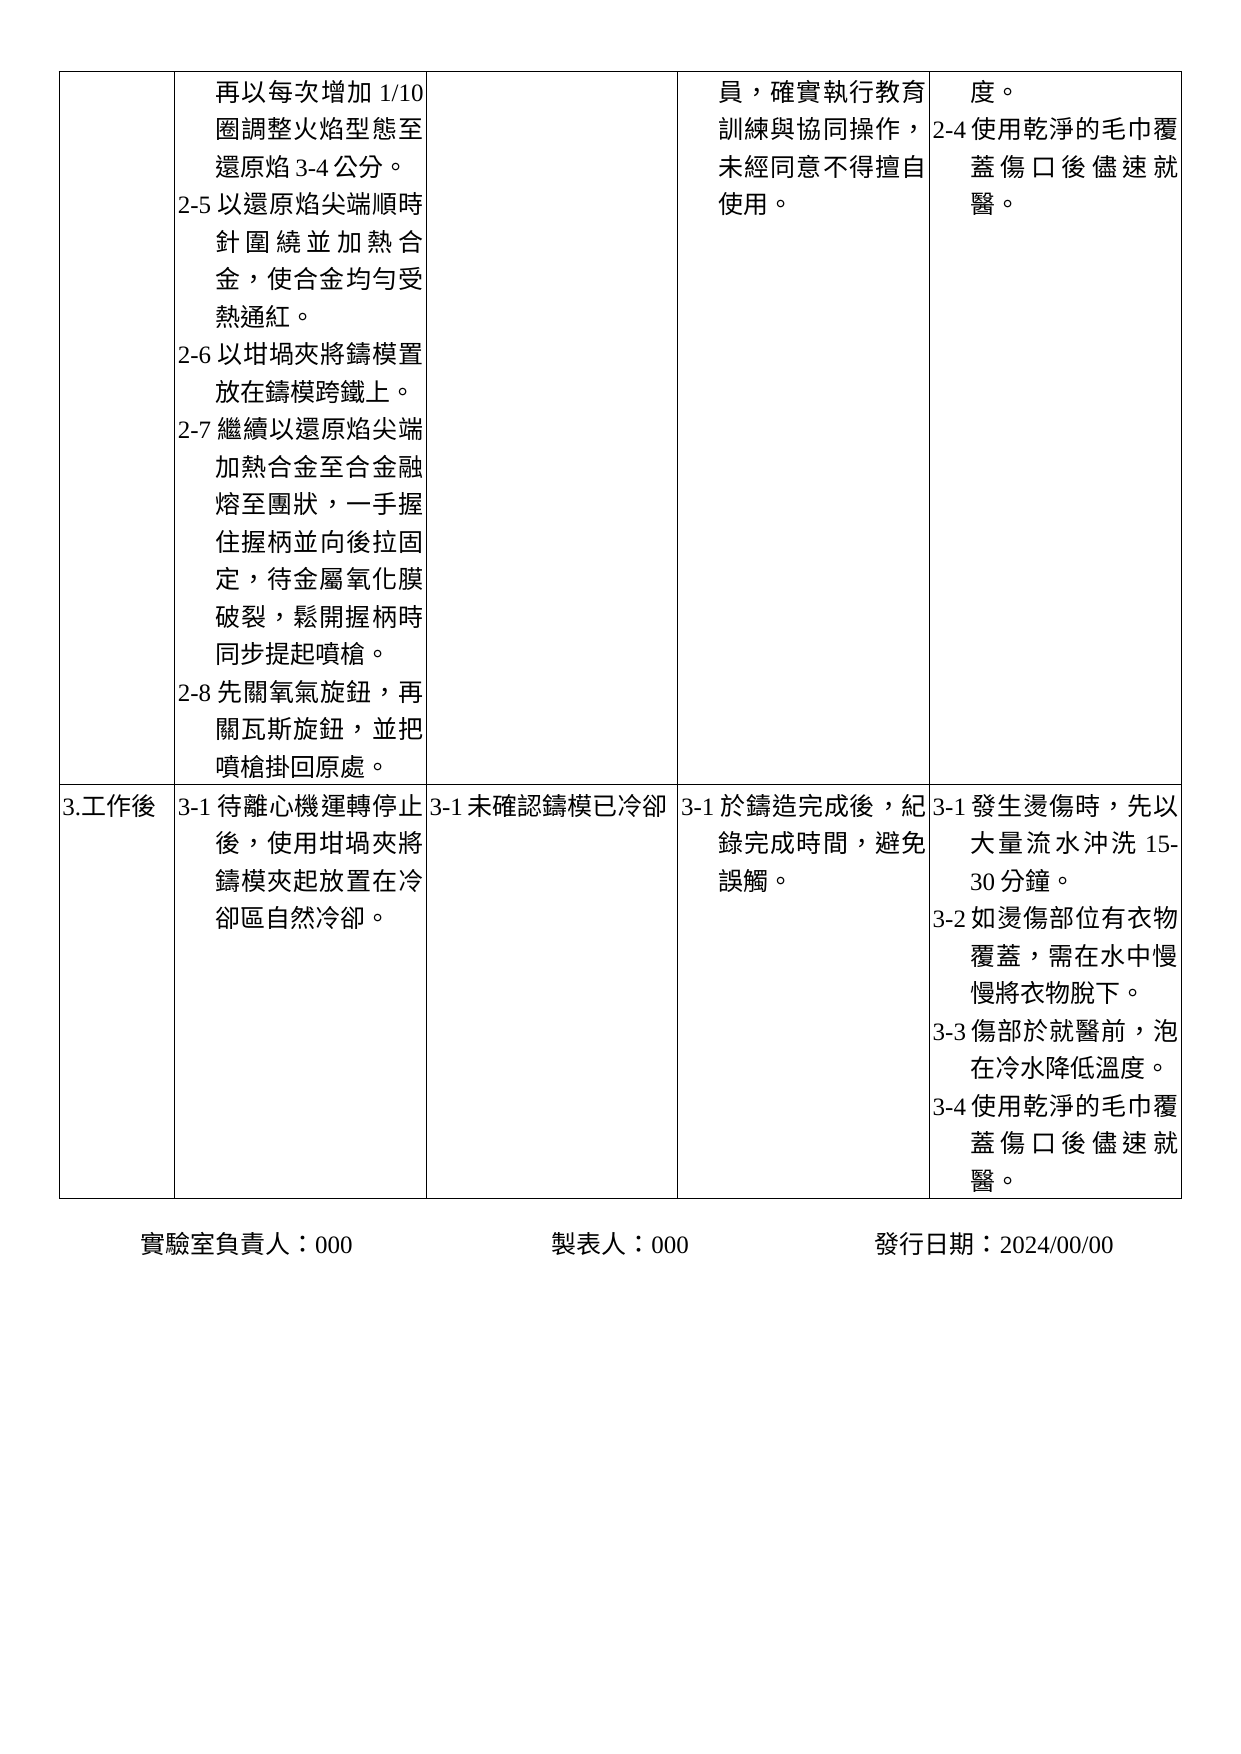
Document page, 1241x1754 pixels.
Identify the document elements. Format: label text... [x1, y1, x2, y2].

table_cell 3-1待離心機運轉停止後，使用坩堝夾將鑄模夾起放置在冷卻區自然冷卻。 [175, 785, 426, 1198]
table_cell 發行日期：2024/00/00 [807, 1199, 1181, 1286]
table_cell 3-1於鑄造完成後，紀錄完成時間，避免誤觸。 [678, 785, 929, 1198]
table_cell 再以每次增加1/10圈調整火焰型態至還原焰3-4公分。 2-5以還原焰尖端順時針圍繞並加熱合金，使合金均勻受熱通紅。 2-6以坩堝夾將鑄模置放在鑄模跨鐵上。 2-7繼續以還原焰尖端加熱合金至合金融熔至團狀，一手握住握柄並向後拉固定，待金屬氧化膜破裂，鬆開握柄時同步提起噴槍。 2-8先關氧氣旋鈕，再關瓦斯旋鈕，並把噴槍掛回原處。 [175, 72, 426, 784]
table_cell [60, 72, 174, 784]
table_cell 度。 2-4使用乾淨的毛巾覆蓋傷口後儘速就醫。 [930, 72, 1181, 784]
table_cell 製表人：000 [433, 1199, 807, 1286]
table_cell 3-1發生燙傷時，先以大量流水沖洗15-30分鐘。 3-2如燙傷部位有衣物覆蓋，需在水中慢慢將衣物脫下。 3-3傷部於就醫前，泡在冷水降低溫度。 3-4使用乾淨的毛巾覆蓋傷口後儘速就醫。 [930, 785, 1181, 1198]
table_cell 3.工作後 [60, 785, 174, 1198]
table_cell 3-1未確認鑄模已冷卻 [427, 785, 677, 1198]
table_cell [427, 72, 677, 784]
table_cell 實驗室負責人：000 [59, 1199, 433, 1286]
table_cell 員，確實執行教育訓練與協同操作，未經同意不得擅自使用。 [678, 72, 929, 784]
